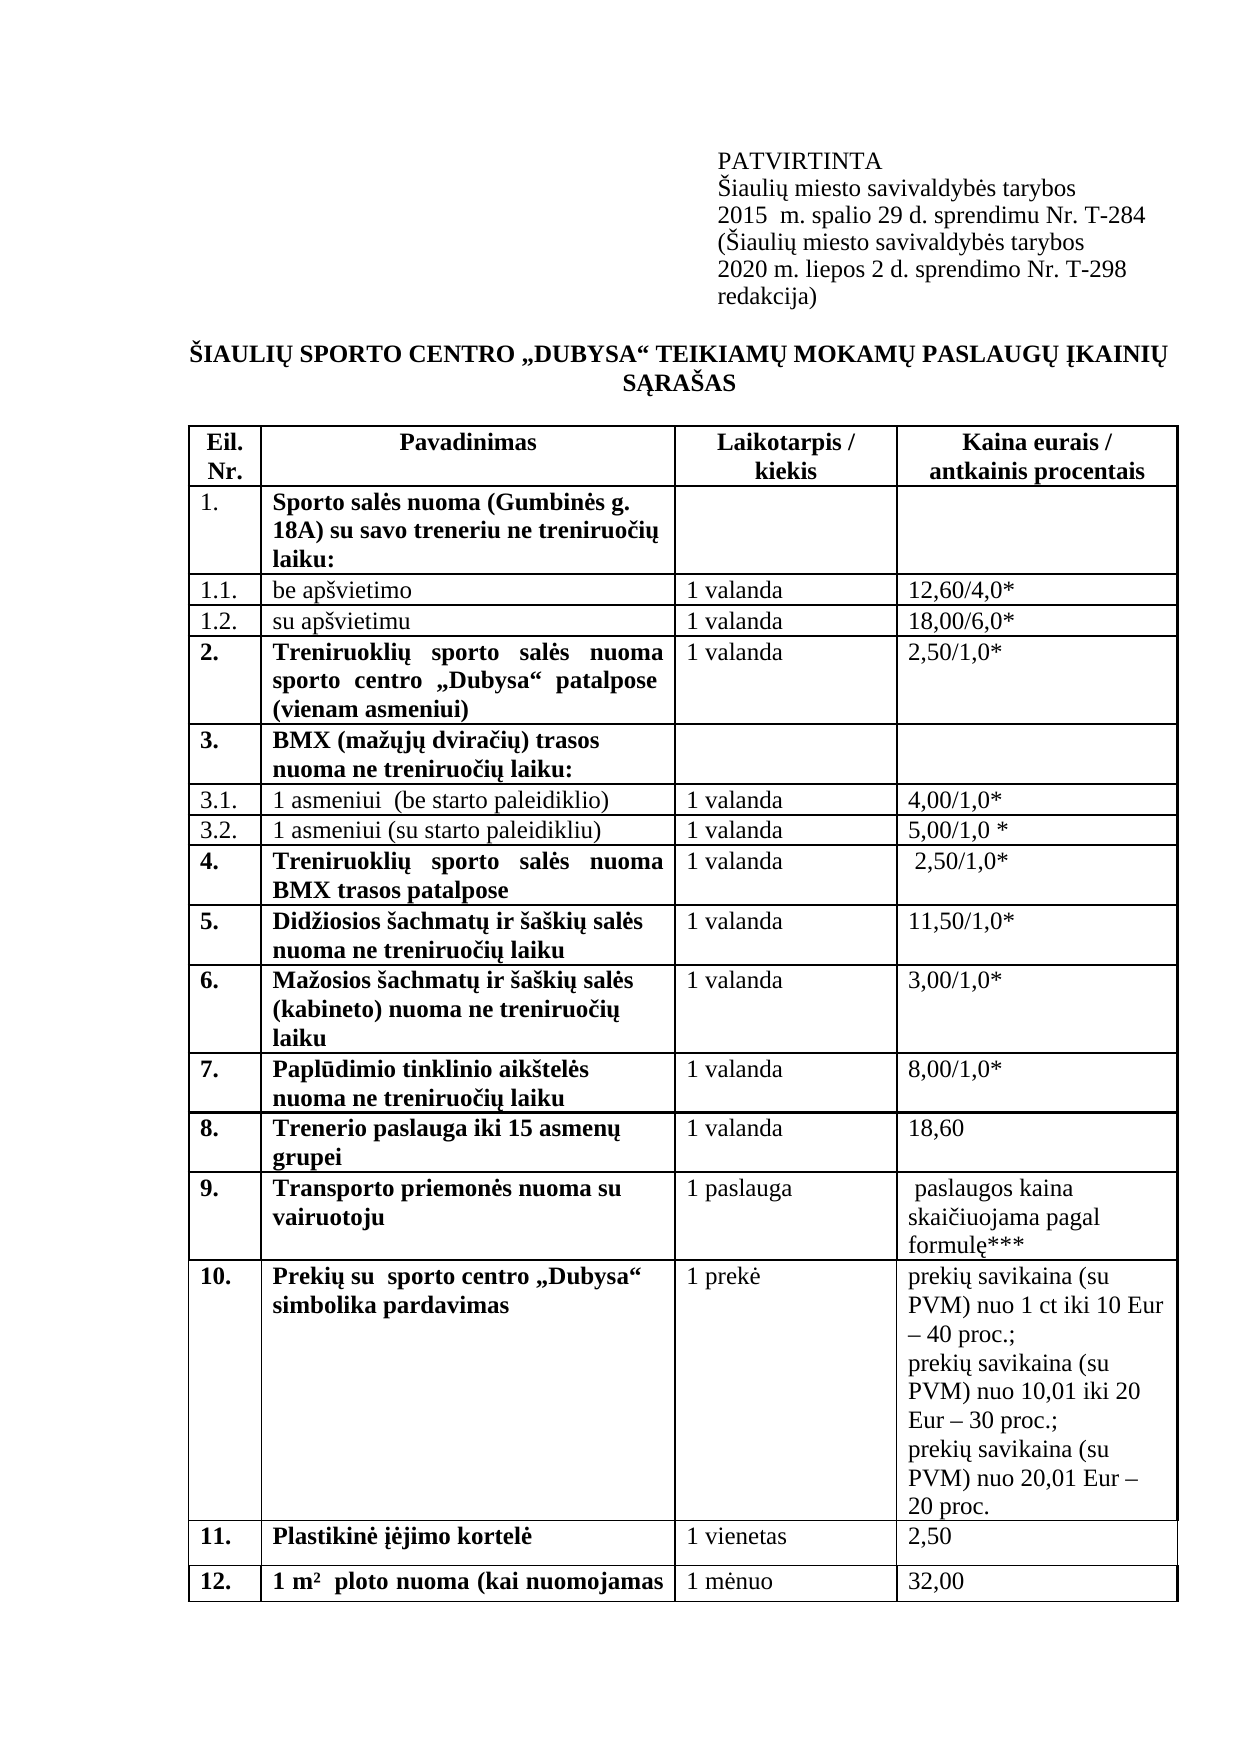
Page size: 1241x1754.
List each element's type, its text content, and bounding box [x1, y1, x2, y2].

table_cell 1 m² ploto nuoma (kai nuomojamas [262, 1566, 674, 1601]
table_cell 3. [190, 725, 260, 783]
table_cell [898, 725, 1176, 783]
table_cell 11. [189, 1521, 261, 1565]
table_cell 3.2. [190, 816, 260, 844]
table_cell Plastikinė įėjimo kortelė [262, 1521, 674, 1565]
table_cell [898, 487, 1176, 573]
table_cell 2. [190, 637, 260, 723]
table_cell 1 valanda [676, 1114, 896, 1171]
table_cell Prekių su sporto centro „Dubysa“ simbolika pardavimas [262, 1261, 674, 1520]
table_cell 1 vienetas [676, 1521, 896, 1565]
table_cell Paplūdimio tinklinio aikštelės nuoma ne treniruočių laiku [262, 1054, 674, 1111]
table_cell 1 prekė [676, 1261, 896, 1520]
table_cell 1 valanda [676, 1054, 896, 1111]
table_cell 10. [189, 1261, 261, 1520]
table_cell BMX (mažųjų dviračių) trasos nuoma ne treniruočių laiku: [262, 725, 674, 783]
table_cell 5,00/1,0 * [898, 816, 1176, 844]
table_cell 3.1. [190, 785, 260, 813]
table_cell 1.1. [190, 575, 260, 604]
text Šiaulių miesto savivaldybės tarybos [582, 175, 1181, 202]
table_cell 1 valanda [676, 906, 896, 963]
table_cell 32,00 [898, 1566, 1176, 1601]
table_cell 7. [190, 1054, 260, 1111]
text redakcija) [582, 283, 1181, 310]
table_cell 1 mėnuo [676, 1566, 896, 1601]
table_cell 1 asmeniui (su starto paleidikliu) [262, 816, 674, 844]
table_cell Treniruoklių sporto salės nuoma sporto centro „Dubysa“ patalpose (vienam asmeniui) [262, 637, 674, 723]
table_cell 1 valanda [676, 966, 896, 1052]
table_cell 18,60 [898, 1114, 1176, 1171]
text (Šiaulių miesto savivaldybės tarybos [582, 229, 1181, 256]
table_header Eil. Nr. [190, 427, 260, 485]
table_cell 1 valanda [676, 785, 896, 813]
table_cell 11,50/1,0* [898, 906, 1176, 963]
table_cell 1 paslauga [676, 1173, 896, 1259]
table_cell 1 valanda [676, 575, 896, 604]
table_cell 1. [190, 487, 260, 573]
table_header Laikotarpis / kiekis [676, 427, 896, 485]
table_cell Mažosios šachmatų ir šaškių salės (kabineto) nuoma ne treniruočių laiku [262, 966, 674, 1052]
table_cell [676, 487, 896, 573]
table_cell 4,00/1,0* [898, 785, 1176, 813]
table_header Kaina eurais / antkainis procentais [898, 427, 1176, 485]
text PATVIRTINTA [582, 148, 1181, 175]
table_cell Didžiosios šachmatų ir šaškių salės nuoma ne treniruočių laiku [262, 906, 674, 963]
table_cell 9. [190, 1173, 260, 1259]
table_cell Transporto priemonės nuoma su vairuotoju [262, 1173, 674, 1259]
table_cell Treniruoklių sporto salės nuoma BMX trasos patalpose [262, 846, 674, 904]
table_cell be apšvietimo [262, 575, 674, 604]
table_cell Trenerio paslauga iki 15 asmenų grupei [262, 1114, 674, 1171]
table_cell 1.2. [190, 606, 260, 635]
table_cell 1 valanda [676, 637, 896, 723]
table_cell su apšvietimu [262, 606, 674, 635]
table_cell Sporto salės nuoma (Gumbinės g. 18A) su savo treneriu ne treniruočių laiku: [262, 487, 674, 573]
table_cell 8. [190, 1114, 260, 1171]
table_cell 2,50 [897, 1521, 1177, 1565]
table_cell paslaugos kaina skaičiuojama pagal formulę*** [898, 1173, 1176, 1259]
table_cell [676, 725, 896, 783]
table_cell 4. [190, 846, 260, 904]
text 2020 m. liepos 2 d. sprendimo Nr. T-298 [582, 256, 1181, 283]
table_header Pavadinimas [262, 427, 674, 485]
table_cell 12,60/4,0* [898, 575, 1176, 604]
table_cell 1 valanda [676, 606, 896, 635]
table_cell 3,00/1,0* [898, 966, 1176, 1052]
table_cell 2,50/1,0* [898, 846, 1176, 904]
table_cell 2,50/1,0* [898, 637, 1176, 723]
table_cell 1 valanda [676, 846, 896, 904]
table_cell 1 asmeniui (be starto paleidiklio) [262, 785, 674, 813]
table_cell 12. [190, 1566, 260, 1601]
table_cell prekių savikaina (su PVM) nuo 1 ct iki 10 Eur – 40 proc.; prekių savikaina (su PVM) nuo 10,01 iki 20 Eur – 30 proc.; prekių savikaina (su PVM) nuo 20,01 Eur – 20 proc. [897, 1261, 1176, 1520]
text ŠIAULIŲ SPORTO CENTRO „DUBYSA“ TEIKIAMŲ MOKAMŲ PASLAUGŲ ĮKAINIŲ SĄRAŠAS [177, 339, 1181, 396]
table_cell 6. [190, 966, 260, 1052]
table_cell 8,00/1,0* [898, 1054, 1176, 1111]
table_cell 18,00/6,0* [898, 606, 1176, 635]
table_cell 1 valanda [676, 816, 896, 844]
text 2015 m. spalio 29 d. sprendimu Nr. T-284 [582, 202, 1181, 229]
table_cell 5. [190, 906, 260, 963]
